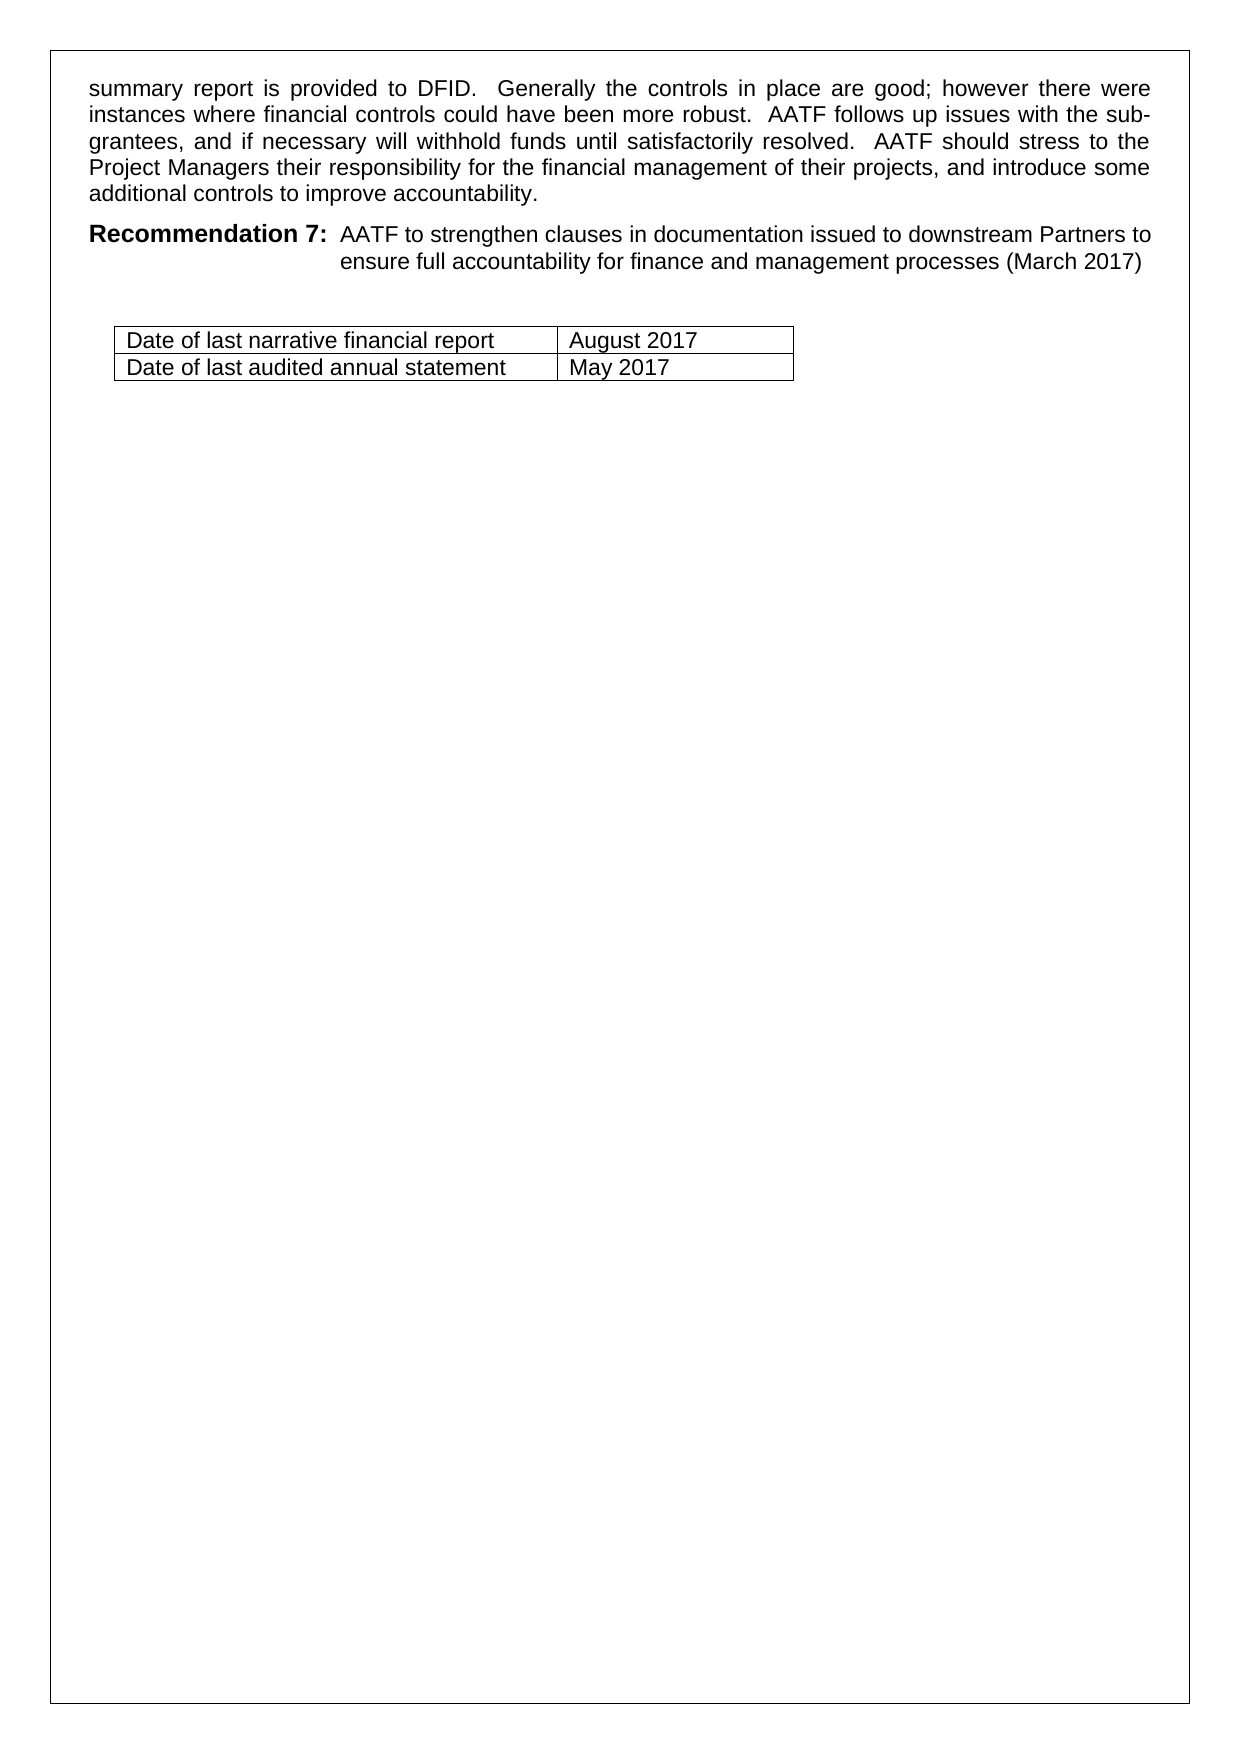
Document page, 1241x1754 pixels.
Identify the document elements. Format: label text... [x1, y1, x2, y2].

table_cell Date of last audited annual statement [115, 354, 557, 380]
table_cell May 2017 [558, 354, 793, 380]
table_header Date of last narrative financial report [115, 327, 557, 353]
text summary report is provided to DFID. Generally the controls in place are good; however there were instances where financial controls could have been more robust. AATF follows up issues with the sub-grantees, and if necessary will withhold funds until satisfactorily resolved. AATF should stress to the Project Managers their responsibility for the financial management of their projects, and introduce some additional controls to improve accountability. [89, 75, 1152, 207]
list AATF to strengthen clauses in documentation issued to downstream Partners to ensure full accountability for finance and management processes (March 2017) [89, 219, 1152, 274]
table_header August 2017 [558, 327, 793, 353]
